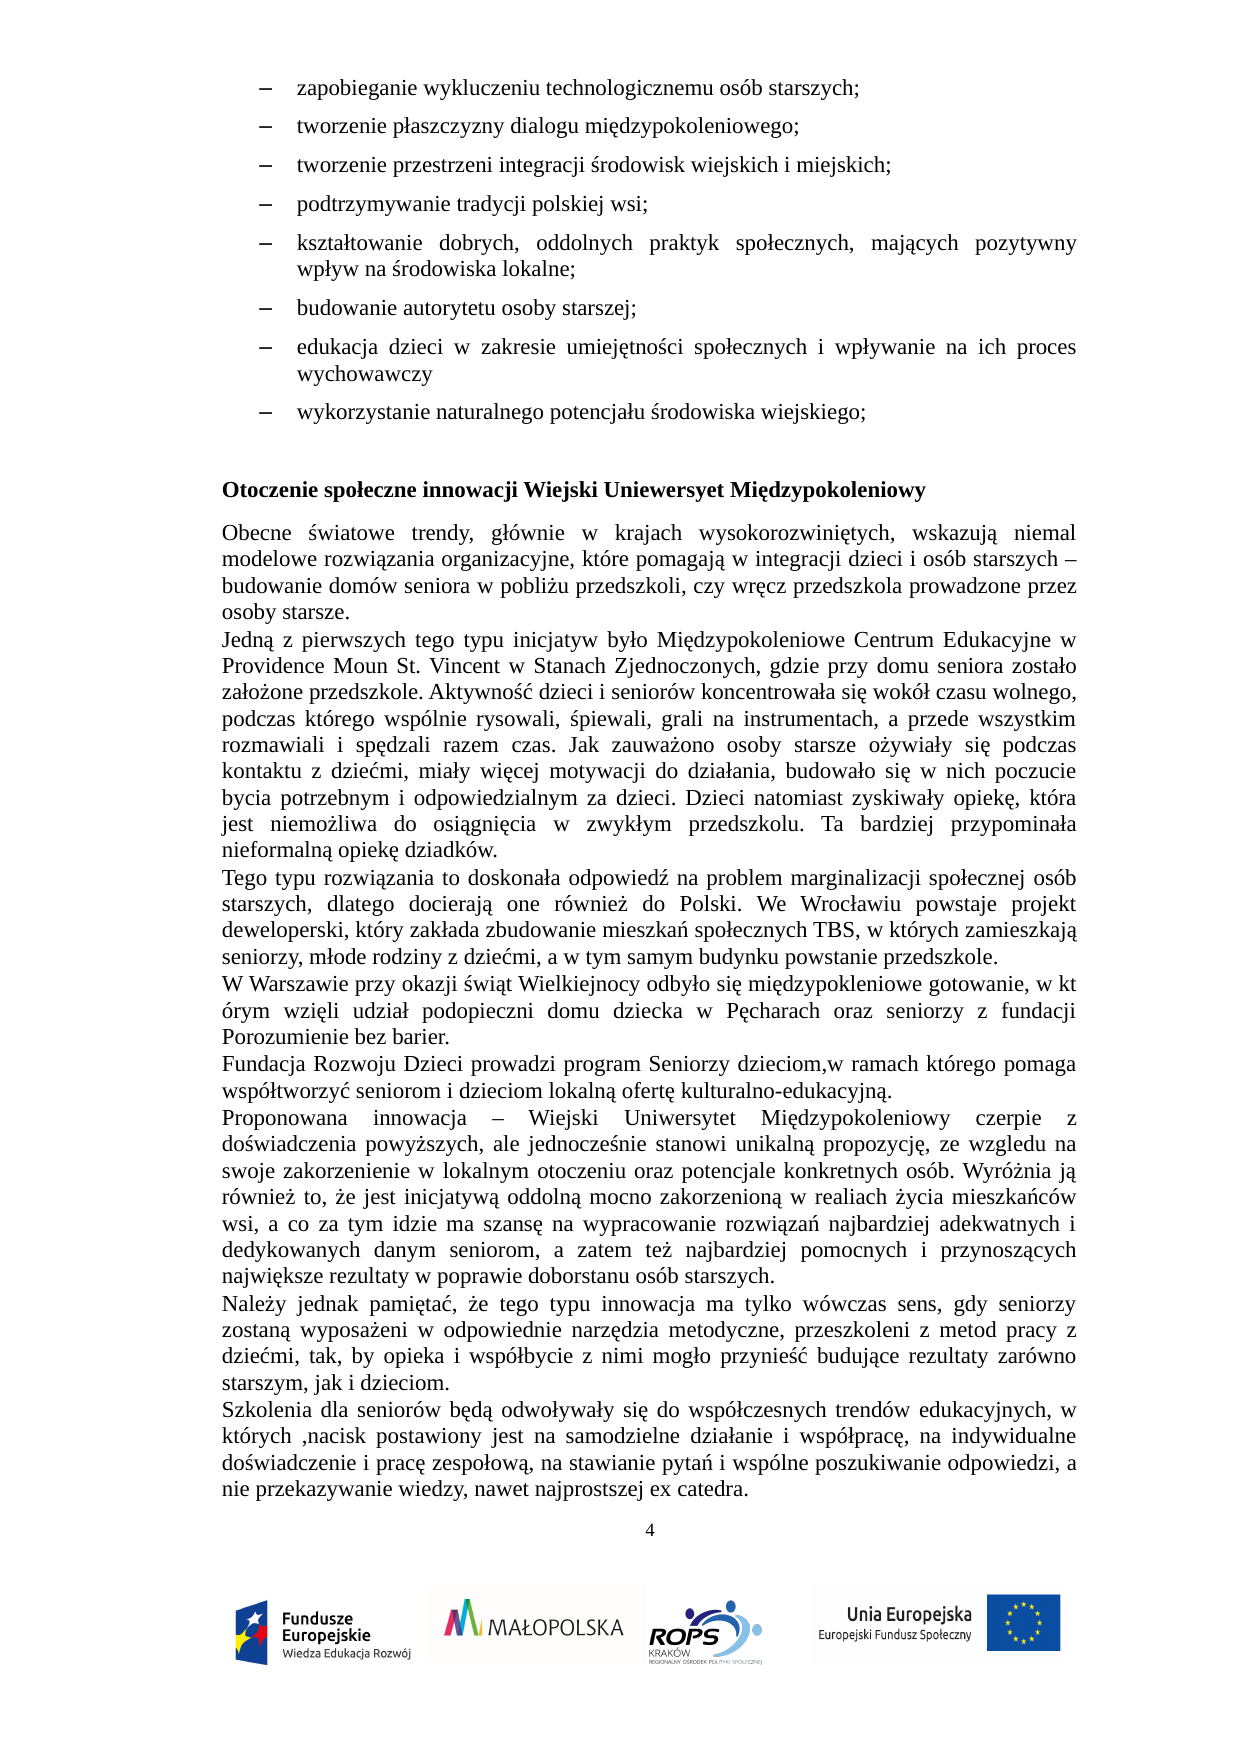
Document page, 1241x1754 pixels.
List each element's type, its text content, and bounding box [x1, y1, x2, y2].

text Jedną z pierwszych tego typu inicjatyw było Międzypokoleniowe Centrum Edukacyjne w Providence Moun St. Vincent w Stanach Zjednoczonych, gdzie przy domu seniora zostało założone przedszkole. Aktywność dzieci i seniorów koncentrowała się wokół czasu wolnego, podczas którego wspólnie rysowali, śpiewali, grali na instrumentach, a przede wszystkim rozmawiali i spędzali razem czas. Jak zauważono osoby starsze ożywiały się podczas kontaktu z dziećmi, miały więcej motywacji do działania, budowało się w nich poczucie bycia potrzebnym i odpowiedzialnym za dzieci. Dzieci natomiast zyskiwały opiekę, która jest niemożliwa do osiągnięcia w zwykłym przedszkolu. Ta bardziej przypominała nieformalną opiekę dziadków. [222, 626, 1078, 863]
list podtrzymywanie tradycji polskiej wsi; [259, 190, 1078, 217]
list tworzenie płaszczyzny dialogu międzypokoleniowego; [259, 113, 1078, 139]
list zapobieganie wykluczeniu technologicznemu osób starszych; [259, 74, 1078, 100]
text Tego typu rozwiązania to doskonała odpowiedź na problem marginalizacji społecznej osób starszych, dlatego docierają one również do Polski. We Wrocławiu powstaje projekt deweloperski, który zakłada zbudowanie mieszkań społecznych TBS, w których zamieszkają seniorzy, młode rodziny z dziećmi, a w tym samym budynku powstanie przedszkole. [222, 864, 1078, 969]
text W Warszawie przy okazji świąt Wielkiejnocy odbyło się międzypokleniowe gotowanie, w kt órym wzięli udział podopieczni domu dziecka w Pęcharach oraz seniorzy z fundacji Porozumienie bez barier. [222, 970, 1078, 1049]
text Fundacja Rozwoju Dzieci prowadzi program Seniorzy dzieciom,w ramach którego pomaga współtworzyć seniorom i dzieciom lokalną ofertę kulturalno-edukacyjną. [222, 1050, 1078, 1103]
list wykorzystanie naturalnego potencjału środowiska wiejskiego; [259, 398, 1078, 425]
text Proponowana innowacja – Wiejski Uniwersytet Międzypokoleniowy czerpie z doświadczenia powyższych, ale jednocześnie stanowi unikalną propozycję, ze wzgledu na swoje zakorzenienie w lokalnym otoczeniu oraz potencjale konkretnych osób. Wyróżnia ją również to, że jest inicjatywą oddolną mocno zakorzenioną w realiach życia mieszkańców wsi, a co za tym idzie ma szansę na wypracowanie rozwiązań najbardziej adekwatnych i dedykowanych danym seniorom, a zatem też najbardziej pomocnych i przynoszących największe rezultaty w poprawie doborstanu osób starszych. [222, 1104, 1078, 1289]
list budowanie autorytetu osoby starszej; [259, 294, 1078, 321]
list tworzenie przestrzeni integracji środowisk wiejskich i miejskich; [259, 151, 1078, 178]
list edukacja dzieci w zakresie umiejętności społecznych i wpływanie na ich proces wychowawczy [259, 333, 1078, 386]
list kształtowanie dobrych, oddolnych praktyk społecznych, mających pozytywny wpływ na środowiska lokalne; [259, 229, 1078, 282]
text Obecne światowe trendy, głównie w krajach wysokorozwiniętych, wskazują niemal modelowe rozwiązania organizacyjne, które pomagają w integracji dzieci i osób starszych – budowanie domów seniora w pobliżu przedszkoli, czy wręcz przedszkola prowadzone przez osoby starsze. [222, 519, 1078, 624]
text Należy jednak pamiętać, że tego typu innowacja ma tylko wówczas sens, gdy seniorzy zostaną wyposażeni w odpowiednie narzędzia metodyczne, przeszkoleni z metod pracy z dziećmi, tak, by opieka i współbycie z nimi mogło przynieść budujące rezultaty zarówno starszym, jak i dzieciom. [222, 1290, 1078, 1395]
text Szkolenia dla seniorów będą odwoływały się do współczesnych trendów edukacyjnych, w których ,nacisk postawiony jest na samodzielne działanie i współpracę, na indywidualne doświadczenie i pracę zespołową, na stawianie pytań i wspólne poszukiwanie odpowiedzi, a nie przekazywanie wiedzy, nawet najprostszej ex catedra. [222, 1396, 1078, 1502]
text Otoczenie społeczne innowacji Wiejski Uniewersyet Międzypokoleniowy [222, 476, 1078, 502]
